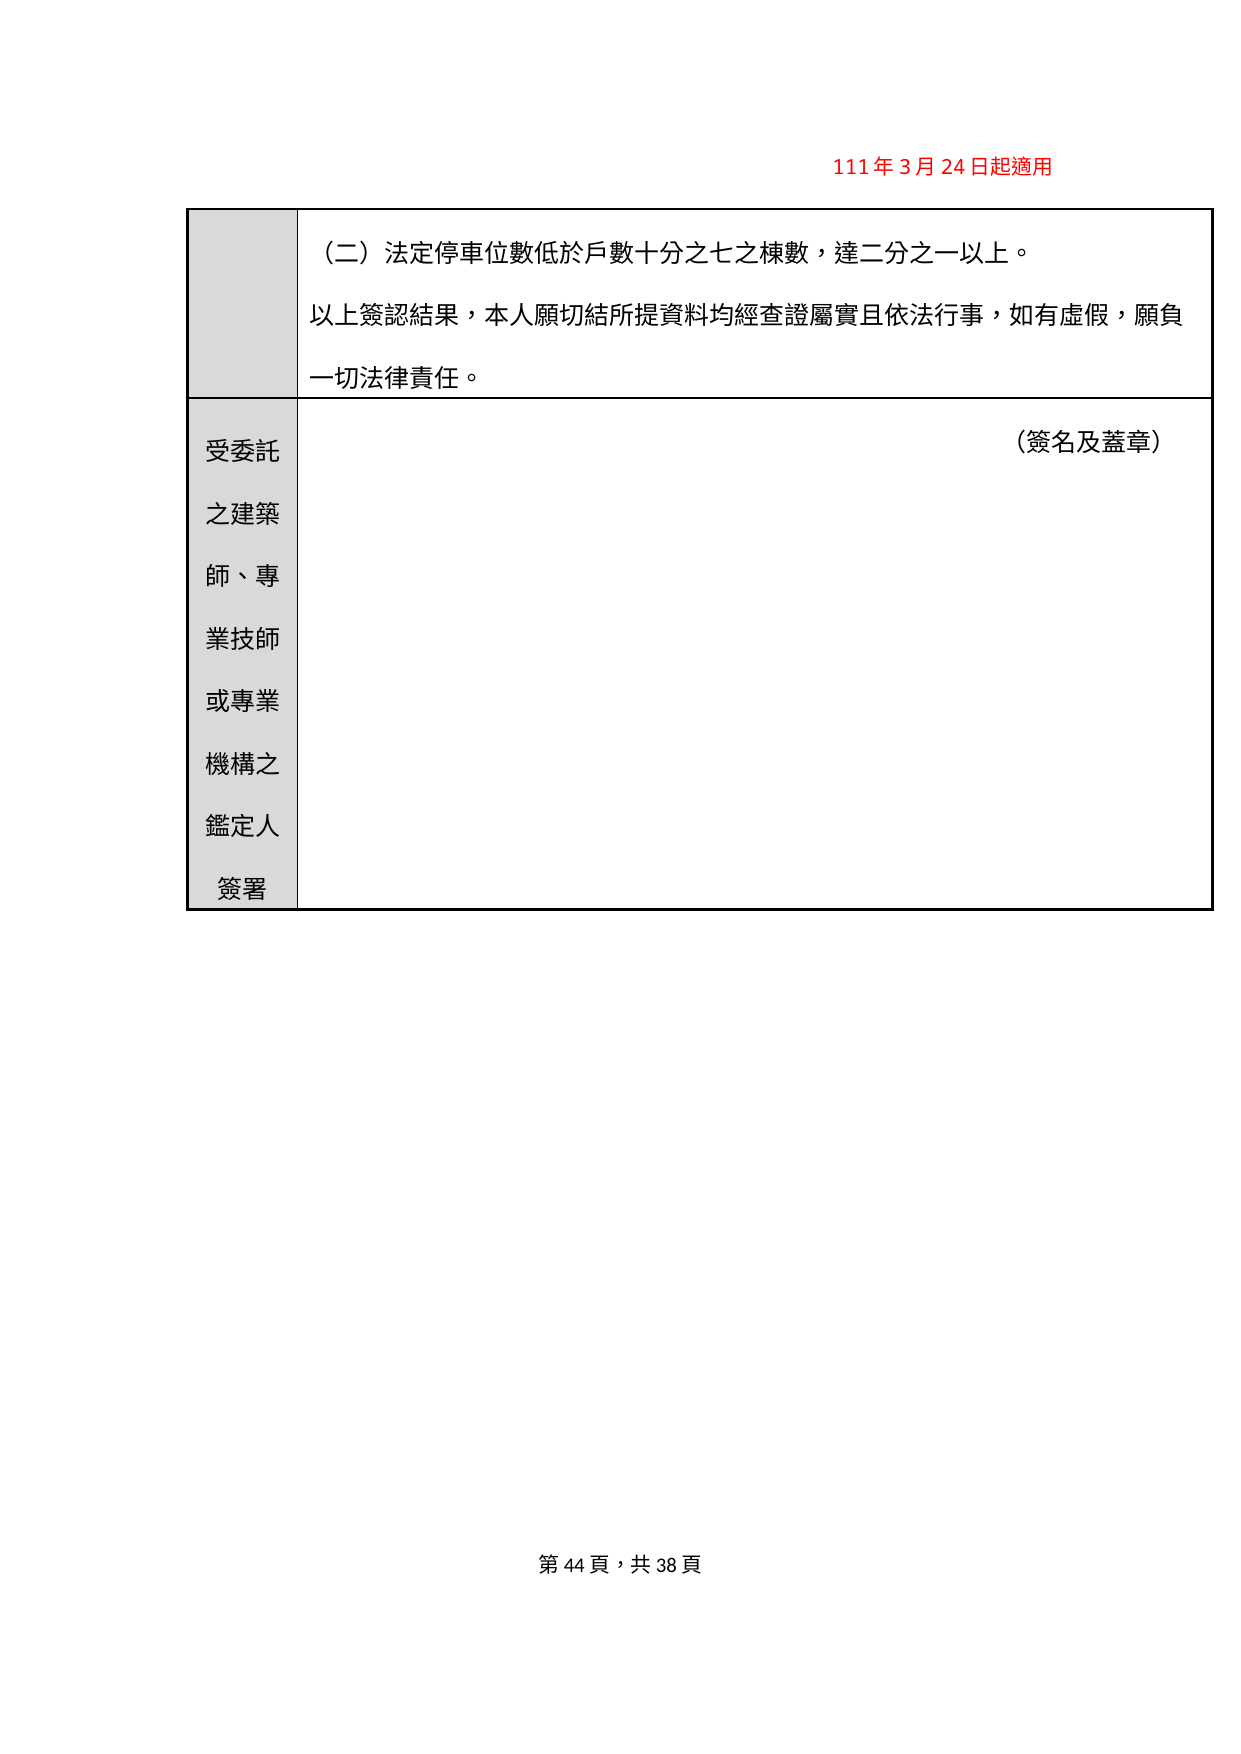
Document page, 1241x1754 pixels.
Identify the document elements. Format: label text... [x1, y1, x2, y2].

table_cell [189, 210, 297, 397]
table_cell （簽名及蓋章） [298, 399, 1211, 908]
table_cell 受委託之建築師、專業技師或專業機構之鑑定人簽署 [189, 399, 297, 908]
table_cell （二）法定停車位數低於戶數十分之七之棟數，達二分之一以上。 以上簽認結果，本人願切結所提資料均經查證屬實且依法行事，如有虛假，願負一切法律責任。 [298, 210, 1211, 397]
